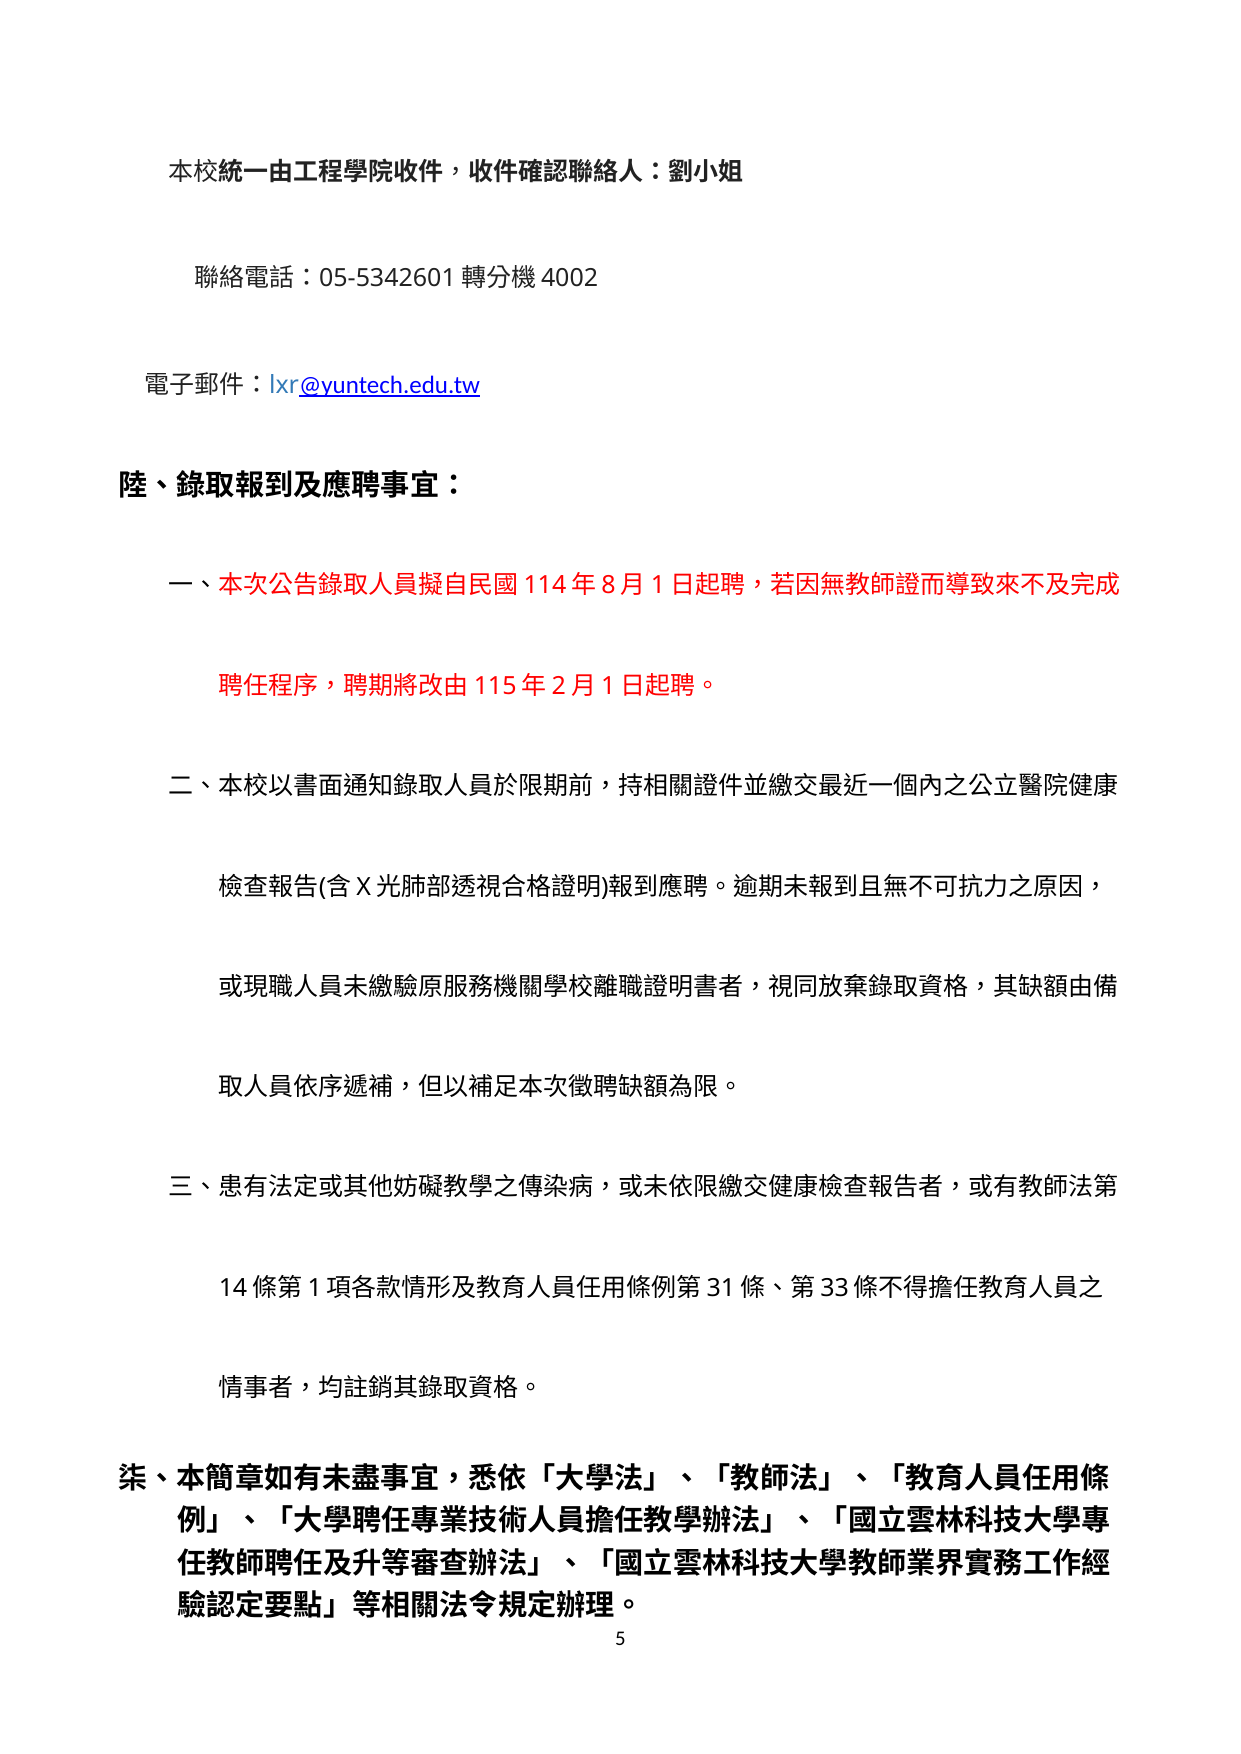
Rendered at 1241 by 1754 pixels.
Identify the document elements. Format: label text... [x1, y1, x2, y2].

text 一、本次公告錄取人員擬自民國114年8月1日起聘，若因無教師證而導致來不及完成聘任程序，聘期將改由115年2月1日起聘。 [168, 533, 1122, 734]
text 電子郵件：lxr@yuntech.edu.tw [118, 332, 1122, 433]
text 陸、錄取報到及應聘事宜： [118, 433, 1122, 533]
text 二、本校以書面通知錄取人員於限期前，持相關證件並繳交最近一個內之公立醫院健康檢查報告(含X光肺部透視合格證明)報到應聘。逾期未報到且無不可抗力之原因，或現職人員未繳驗原服務機關學校離職證明書者，視同放棄錄取資格，其缺額由備取人員依序遞補，但以補足本次徵聘缺額為限。 [168, 734, 1122, 1135]
text 聯絡電話：05-5342601轉分機4002 [168, 226, 1122, 326]
text 本校統一由工程學院收件，收件確認聯絡人：劉小姐 [168, 119, 1122, 219]
text 三、患有法定或其他妨礙教學之傳染病，或未依限繳交健康檢查報告者，或有教師法第14條第1項各款情形及教育人員任用條例第31條、第33條不得擔任教育人員之情事者，均註銷其錄取資格。 [168, 1135, 1122, 1436]
text 柒、本簡章如有未盡事宜，悉依「大學法」、「教師法」、「教育人員任用條例」、「大學聘任專業技術人員擔任教學辦法」、「國立雲林科技大學專任教師聘任及升等審查辦法」、「國立雲林科技大學教師業界實務工作經驗認定要點」等相關法令規定辦理。 [118, 1454, 1122, 1624]
